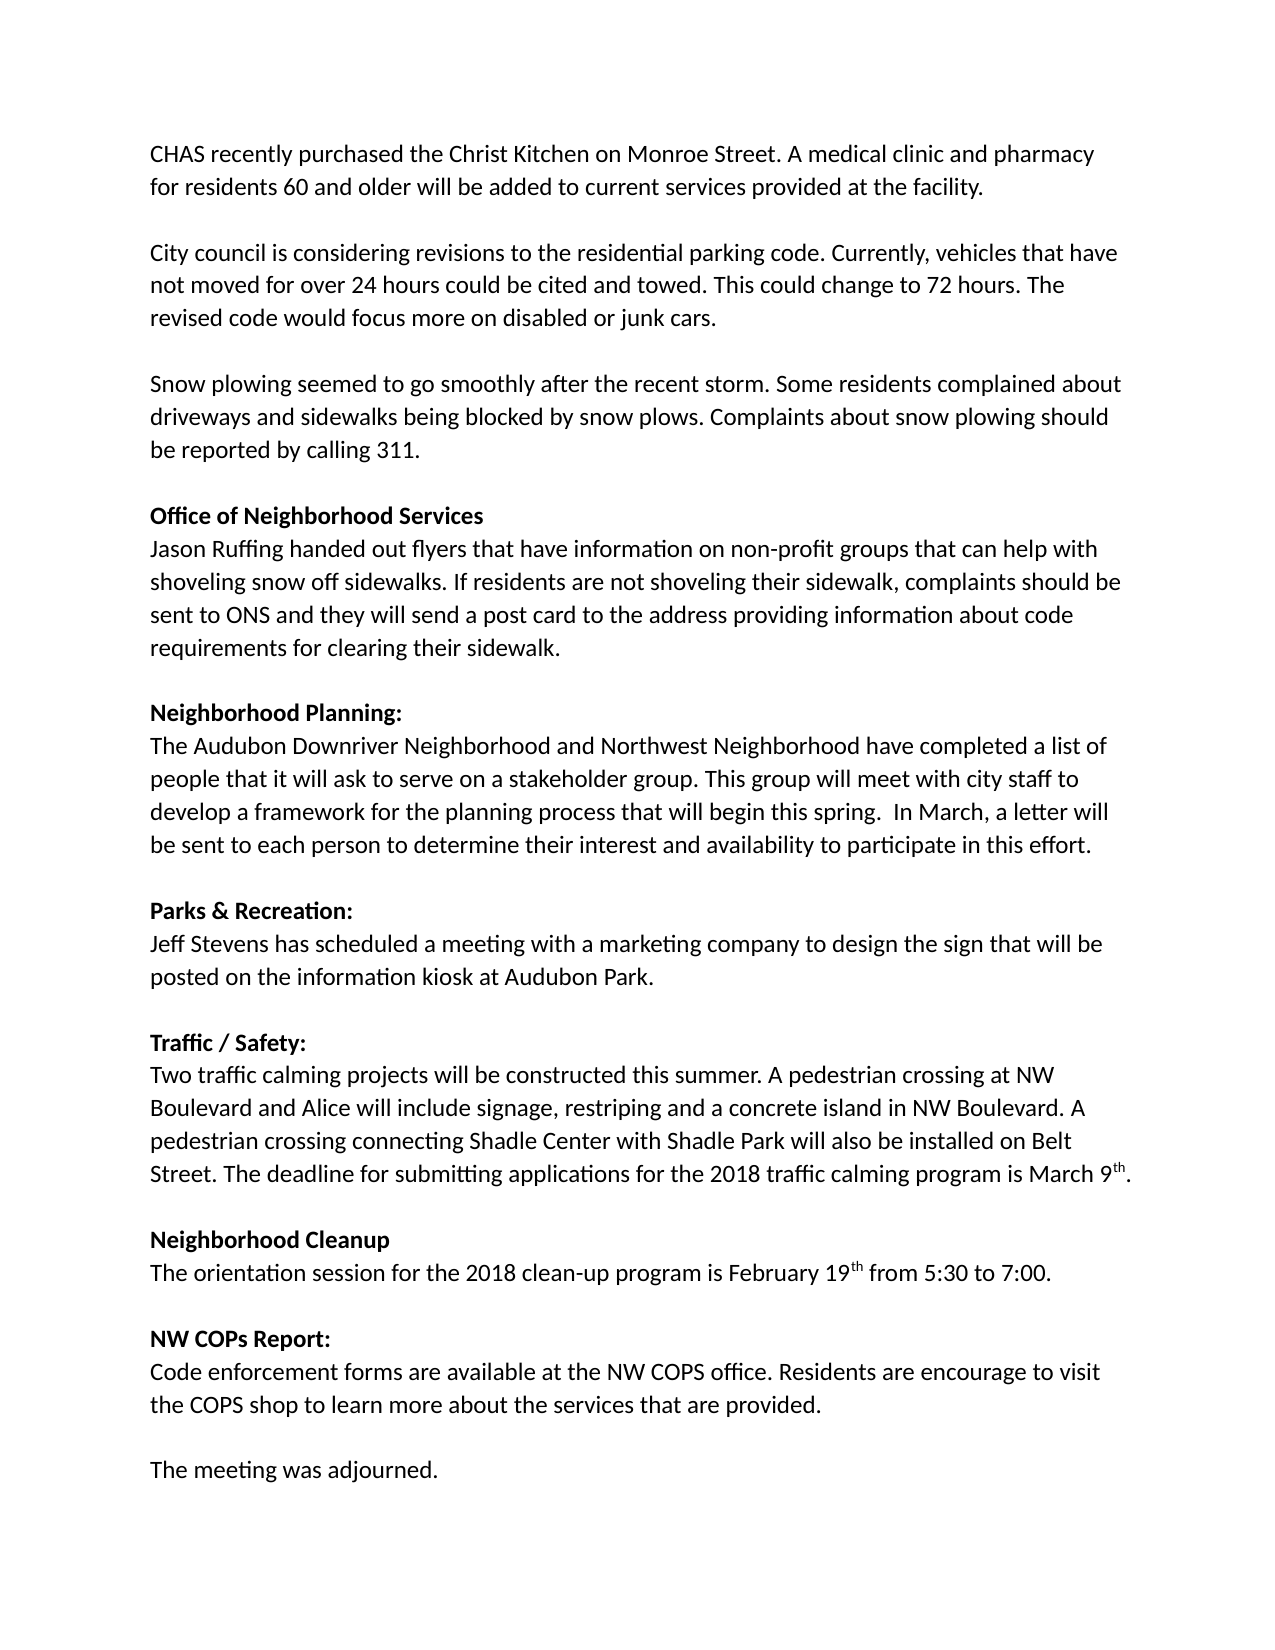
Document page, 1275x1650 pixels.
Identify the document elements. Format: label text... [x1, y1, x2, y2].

text Parks & Recreation: [150, 895, 1125, 926]
text Jason Ruffing handed out flyers that have information on non-profit groups that can help with shoveling snow off sidewalks. If residents are not shoveling their sidewalk, complaints should be sent to ONS and they will send a post card to the address providing information about code requirements for clearing their sidewalk. [150, 533, 1125, 662]
text Traffic / Safety: [150, 1027, 1125, 1057]
text CHAS recently purchased the Christ Kitchen on Monroe Street. A medical clinic and pharmacy for residents 60 and older will be added to current services provided at the facility. [150, 138, 1125, 201]
text Jeff Stevens has scheduled a meeting with a marketing company to design the sign that will be posted on the information kiosk at Audubon Park. [150, 928, 1125, 991]
text Office of Neighborhood Services [150, 500, 1125, 531]
text NW COPs Report: [150, 1323, 1125, 1353]
text The Audubon Downriver Neighborhood and Northwest Neighborhood have completed a list of people that it will ask to serve on a stakeholder group. This group will meet with city staff to develop a framework for the planning process that will begin this spring. In March, a letter will be sent to each person to determine their interest and availability to participate in this effort. [150, 730, 1125, 860]
text Code enforcement forms are available at the NW COPS office. Residents are encourage to visit the COPS shop to learn more about the services that are provided. [150, 1356, 1125, 1419]
text The meeting was adjourned. [150, 1454, 1125, 1485]
text City council is considering revisions to the residential parking code. Currently, vehicles that have not moved for over 24 hours could be cited and towed. This could change to 72 hours. The revised code would focus more on disabled or junk cars. [150, 237, 1125, 333]
text Two traffic calming projects will be constructed this summer. A pedestrian crossing at NW Boulevard and Alice will include signage, restriping and a concrete island in NW Boulevard. A pedestrian crossing connecting Shadle Center with Shadle Park will also be installed on Belt Street. The deadline for submitting applications for the 2018 traffic calming program is March 9th. [150, 1059, 1144, 1189]
text Snow plowing seemed to go smoothly after the recent storm. Some residents complained about driveways and sidewalks being blocked by snow plows. Complaints about snow plowing should be reported by calling 311. [150, 368, 1125, 465]
text The orientation session for the 2018 clean-up program is February 19th from 5:30 to 7:00. [150, 1257, 1125, 1288]
text Neighborhood Planning: [150, 697, 1125, 728]
text Neighborhood Cleanup [150, 1224, 1125, 1255]
